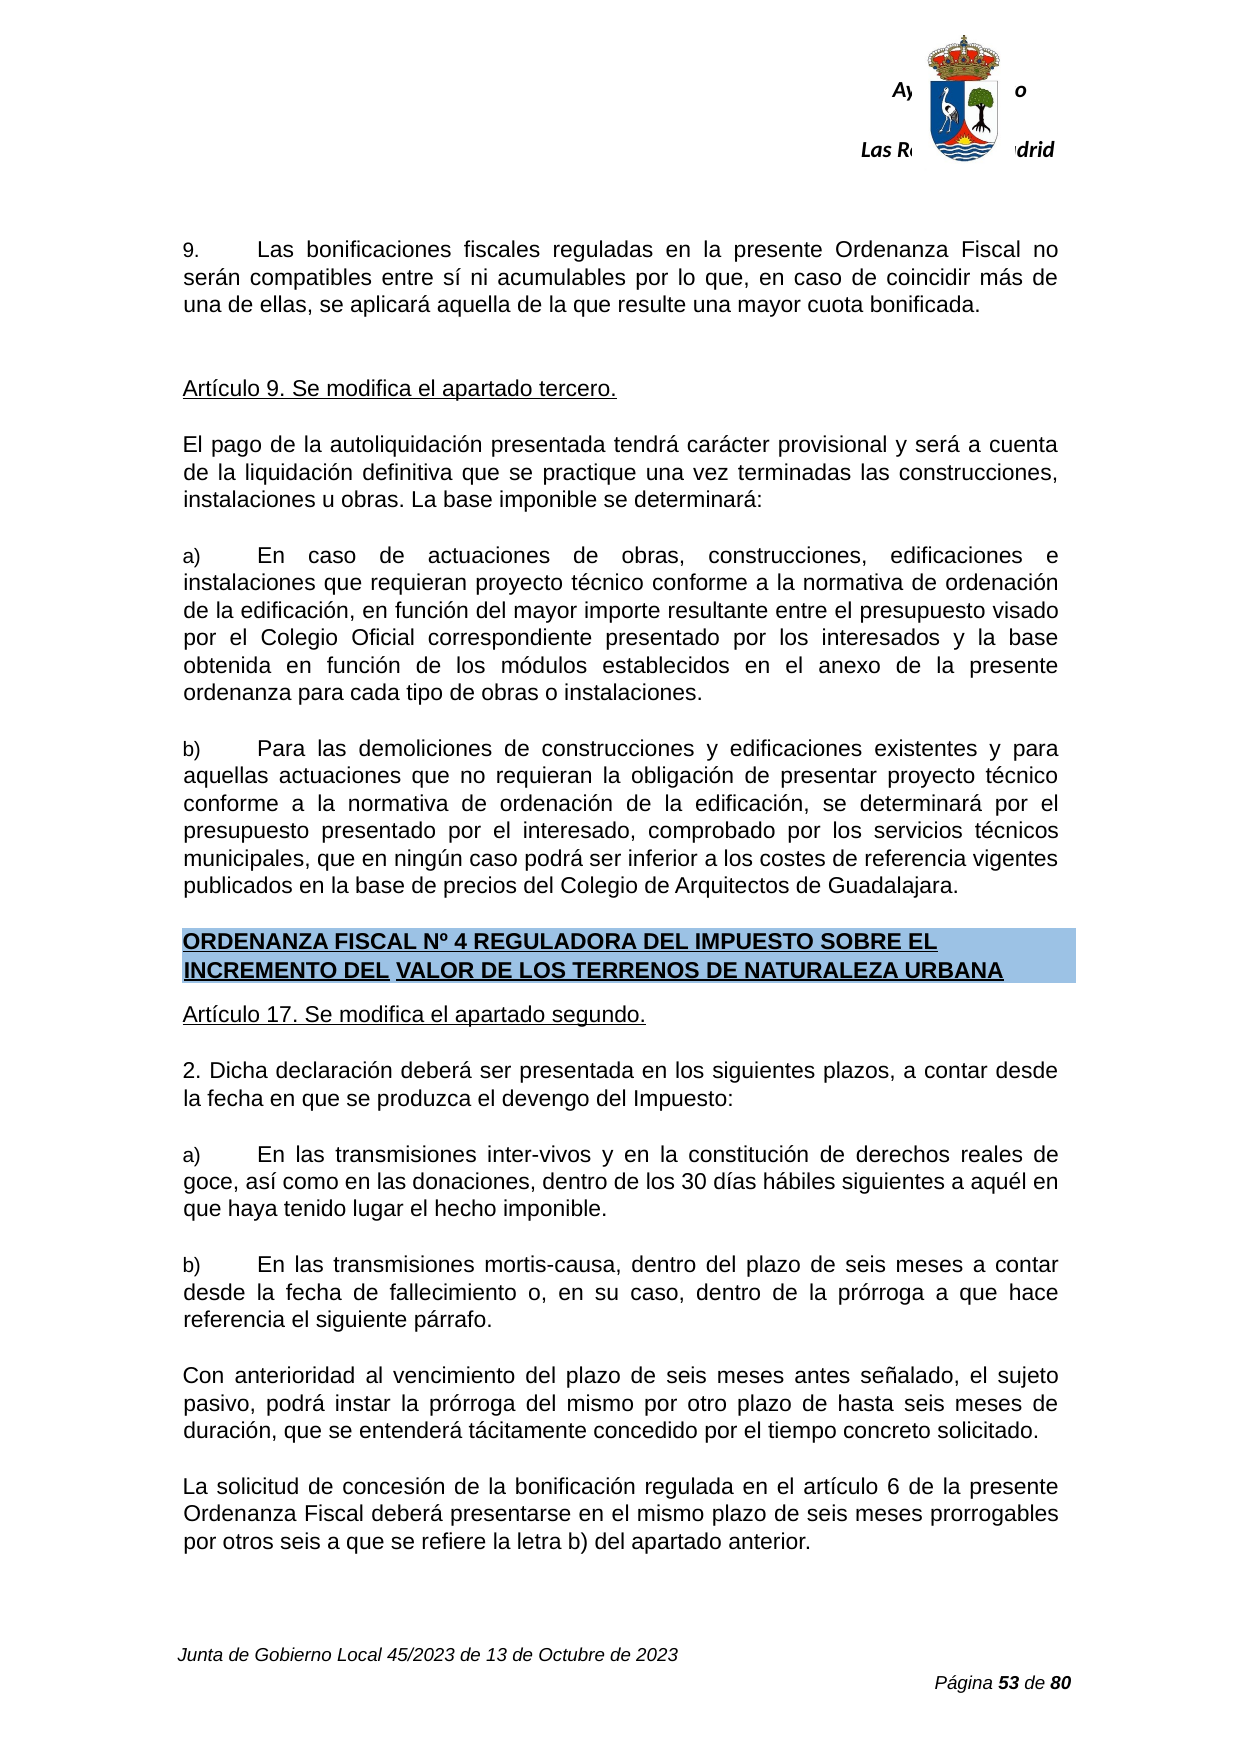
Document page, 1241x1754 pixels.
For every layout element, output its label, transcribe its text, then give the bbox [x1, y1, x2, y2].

text 2. Dicha declaración deberá ser presentada en los siguientes plazos, a contar desde la fecha en que se produzca el devengo del Impuesto: [182, 1057, 1059, 1111]
list En caso de actuaciones de obras, construcciones, edificaciones e instalaciones que requieran proyecto técnico conforme a la normativa de ordenación de la edificación, en función del mayor importe resultante entre el presupuesto visado por el Colegio Oficial correspondiente presentado por los interesados y la base obtenida en función de los módulos establecidos en el anexo de la presente ordenanza para cada tipo de obras o instalaciones. [182, 542, 1059, 705]
text Con anterioridad al vencimiento del plazo de seis meses antes señalado, el sujeto pasivo, podrá instar la prórroga del mismo por otro plazo de hasta seis meses de duración, que se entenderá tácitamente concedido por el tiempo concreto solicitado. [182, 1362, 1059, 1443]
text ORDENANZA FISCAL Nº 4 REGULADORA DEL IMPUESTO SOBRE EL INCREMENTO DEL VALOR DE LOS TERRENOS DE NATURALEZA URBANA [182, 928, 1076, 983]
text Artículo 17. Se modifica el apartado segundo. [182, 1001, 1076, 1028]
text La solicitud de concesión de la bonificación regulada en el artículo 6 de la presente Ordenanza Fiscal deberá presentarse en el mismo plazo de seis meses prorrogables por otros seis a que se refiere la letra b) del apartado anterior. [182, 1473, 1059, 1554]
list Las bonificaciones fiscales reguladas en la presente Ordenanza Fiscal no serán compatibles entre sí ni acumulables por lo que, en caso de coincidir más de una de ellas, se aplicará aquella de la que resulte una mayor cuota bonificada. [182, 236, 1059, 317]
list En las transmisiones mortis-causa, dentro del plazo de seis meses a contar desde la fecha de fallecimiento o, en su caso, dentro de la prórroga a que hace referencia el siguiente párrafo. [182, 1251, 1059, 1332]
list Para las demoliciones de construcciones y edificaciones existentes y para aquellas actuaciones que no requieran la obligación de presentar proyecto técnico conforme a la normativa de ordenación de la edificación, se determinará por el presupuesto presentado por el interesado, comprobado por los servicios técnicos municipales, que en ningún caso podrá ser inferior a los costes de referencia vigentes publicados en la base de precios del Colegio de Arquitectos de Guadalajara. [182, 735, 1059, 898]
text El pago de la autoliquidación presentada tendrá carácter provisional y será a cuenta de la liquidación definitiva que se practique una vez terminadas las construcciones, instalaciones u obras. La base imponible se determinará: [182, 431, 1059, 512]
text Artículo 9. Se modifica el apartado tercero. [182, 375, 1076, 402]
list En las transmisiones inter-vivos y en la constitución de derechos reales de goce, así como en las donaciones, dentro de los 30 días hábiles siguientes a aquél en que haya tenido lugar el hecho imponible. [182, 1141, 1059, 1222]
